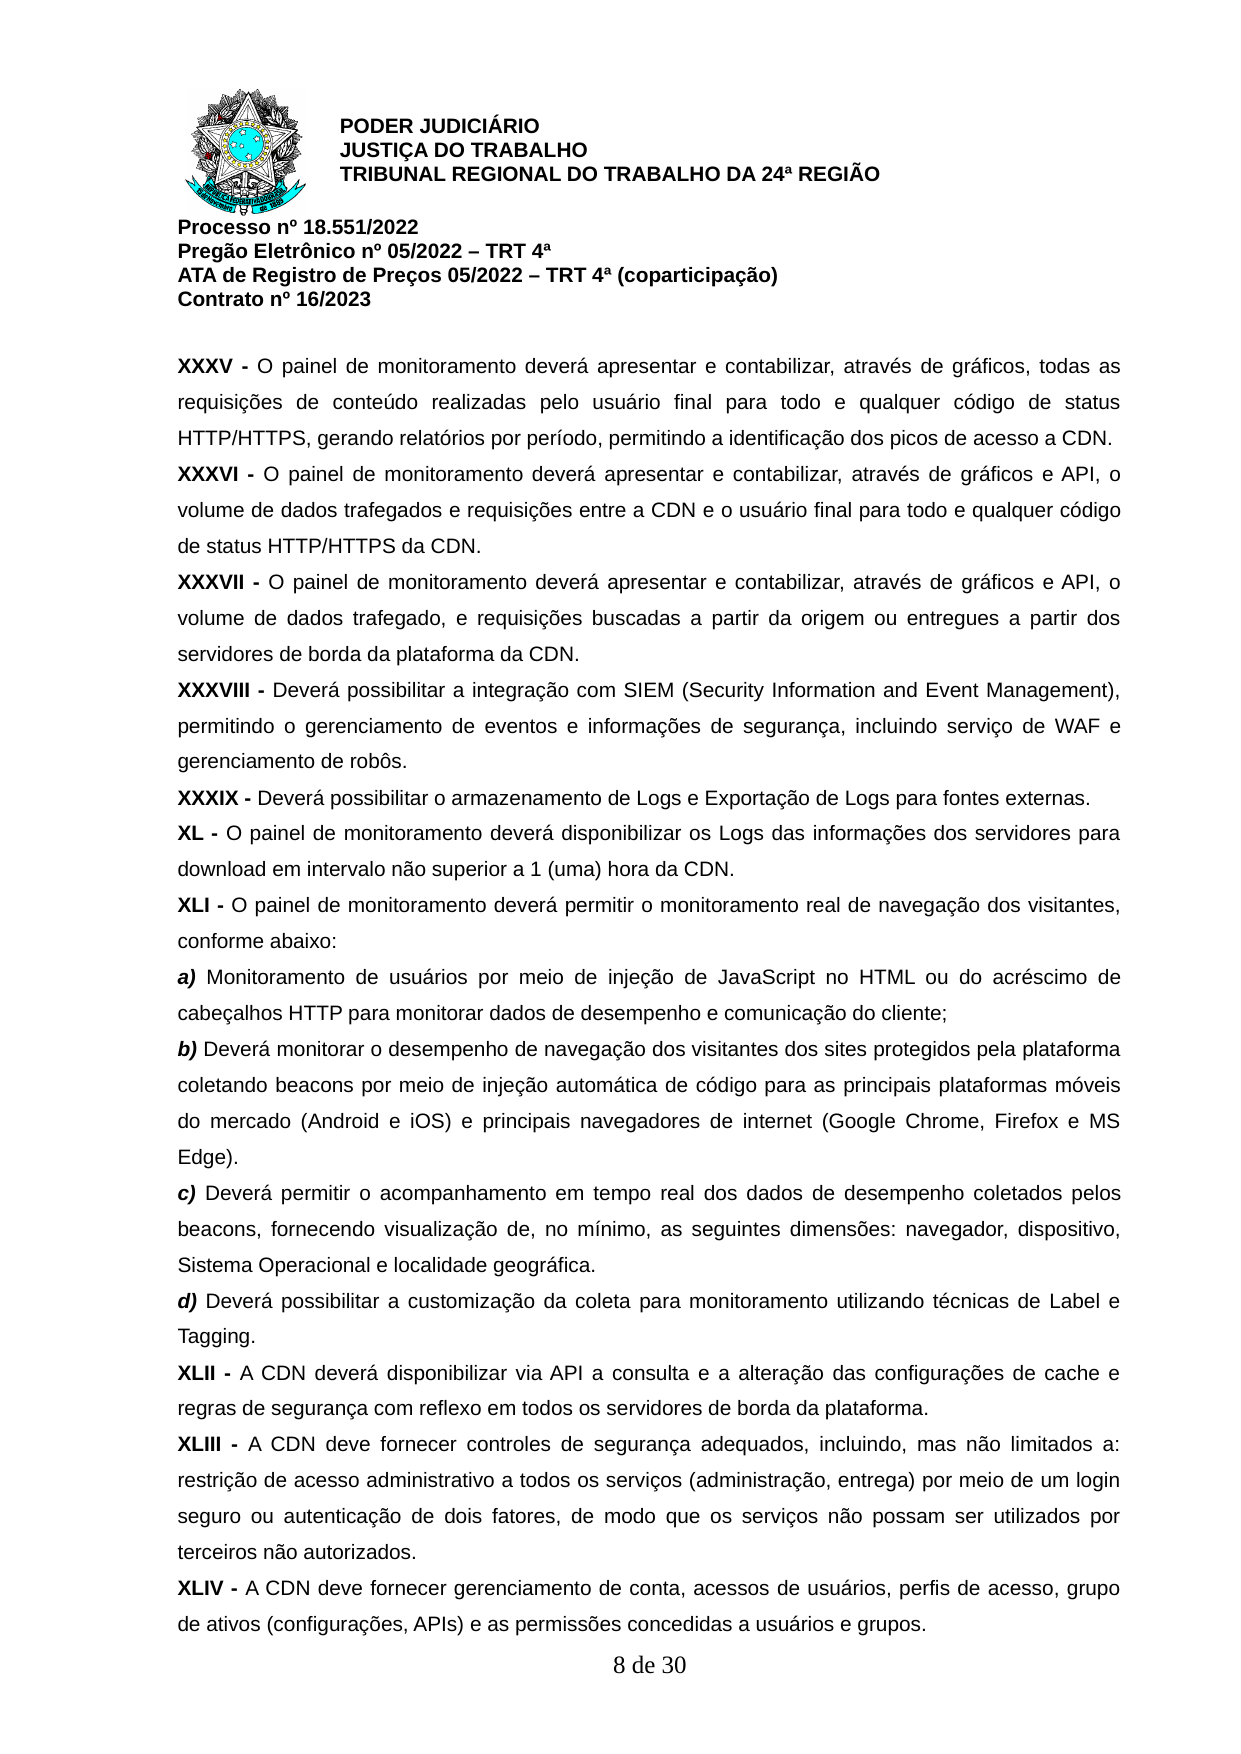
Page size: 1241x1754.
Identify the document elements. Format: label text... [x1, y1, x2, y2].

text XXXVII - O painel de monitoramento deverá apresentar e contabilizar, através de gráficos e API, o volume de dados trafegado, e requisições buscadas a partir da origem ou entregues a partir dos servidores de borda da plataforma da CDN. [177, 570, 1122, 666]
text b) Deverá monitorar o desempenho de navegação dos visitantes dos sites protegidos pela plataforma coletando beacons por meio de injeção automática de código para as principais plataformas móveis do mercado (Android e iOS) e principais navegadores de internet (Google Chrome, Firefox e MS Edge). [177, 1037, 1122, 1169]
text XL - O painel de monitoramento deverá disponibilizar os Logs das informações dos servidores para download em intervalo não superior a 1 (uma) hora da CDN. [177, 821, 1122, 881]
text XXXVI - O painel de monitoramento deverá apresentar e contabilizar, através de gráficos e API, o volume de dados trafegados e requisições entre a CDN e o usuário final para todo e qualquer código de status HTTP/HTTPS da CDN. [177, 462, 1122, 558]
text XLII - A CDN deverá disponibilizar via API a consulta e a alteração das configurações de cache e regras de segurança com reflexo em todos os servidores de borda da plataforma. [177, 1360, 1122, 1420]
text XLI - O painel de monitoramento deverá permitir o monitoramento real de navegação dos visitantes, conforme abaixo: [177, 893, 1122, 953]
text a) Monitoramento de usuários por meio de injeção de JavaScript no HTML ou do acréscimo de cabeçalhos HTTP para monitorar dados de desempenho e comunicação do cliente; [177, 965, 1122, 1025]
text d) Deverá possibilitar a customização da coleta para monitoramento utilizando técnicas de Label e Tagging. [177, 1288, 1122, 1348]
text c) Deverá permitir o acompanhamento em tempo real dos dados de desempenho coletados pelos beacons, fornecendo visualização de, no mínimo, as seguintes dimensões: navegador, dispositivo, Sistema Operacional e localidade geográfica. [177, 1181, 1122, 1276]
text XXXIX - Deverá possibilitar o armazenamento de Logs e Exportação de Logs para fontes externas. [177, 785, 1122, 809]
text XLIII - A CDN deve fornecer controles de segurança adequados, incluindo, mas não limitados a: restrição de acesso administrativo a todos os serviços (administração, entrega) por meio de um login seguro ou autenticação de dois fatores, de modo que os serviços não possam ser utilizados por terceiros não autorizados. [177, 1432, 1122, 1564]
text XXXV - O painel de monitoramento deverá apresentar e contabilizar, através de gráficos, todas as requisições de conteúdo realizadas pelo usuário final para todo e qualquer código de status HTTP/HTTPS, gerando relatórios por período, permitindo a identificação dos picos de acesso a CDN. [177, 354, 1122, 450]
text XXXVIII - Deverá possibilitar a integração com SIEM (Security Information and Event Management), permitindo o gerenciamento de eventos e informações de segurança, incluindo serviço de WAF e gerenciamento de robôs. [177, 677, 1122, 773]
text XLIV - A CDN deve fornecer gerenciamento de conta, acessos de usuários, perfis de acesso, grupo de ativos (configurações, APIs) e as permissões concedidas a usuários e grupos. [177, 1576, 1122, 1636]
